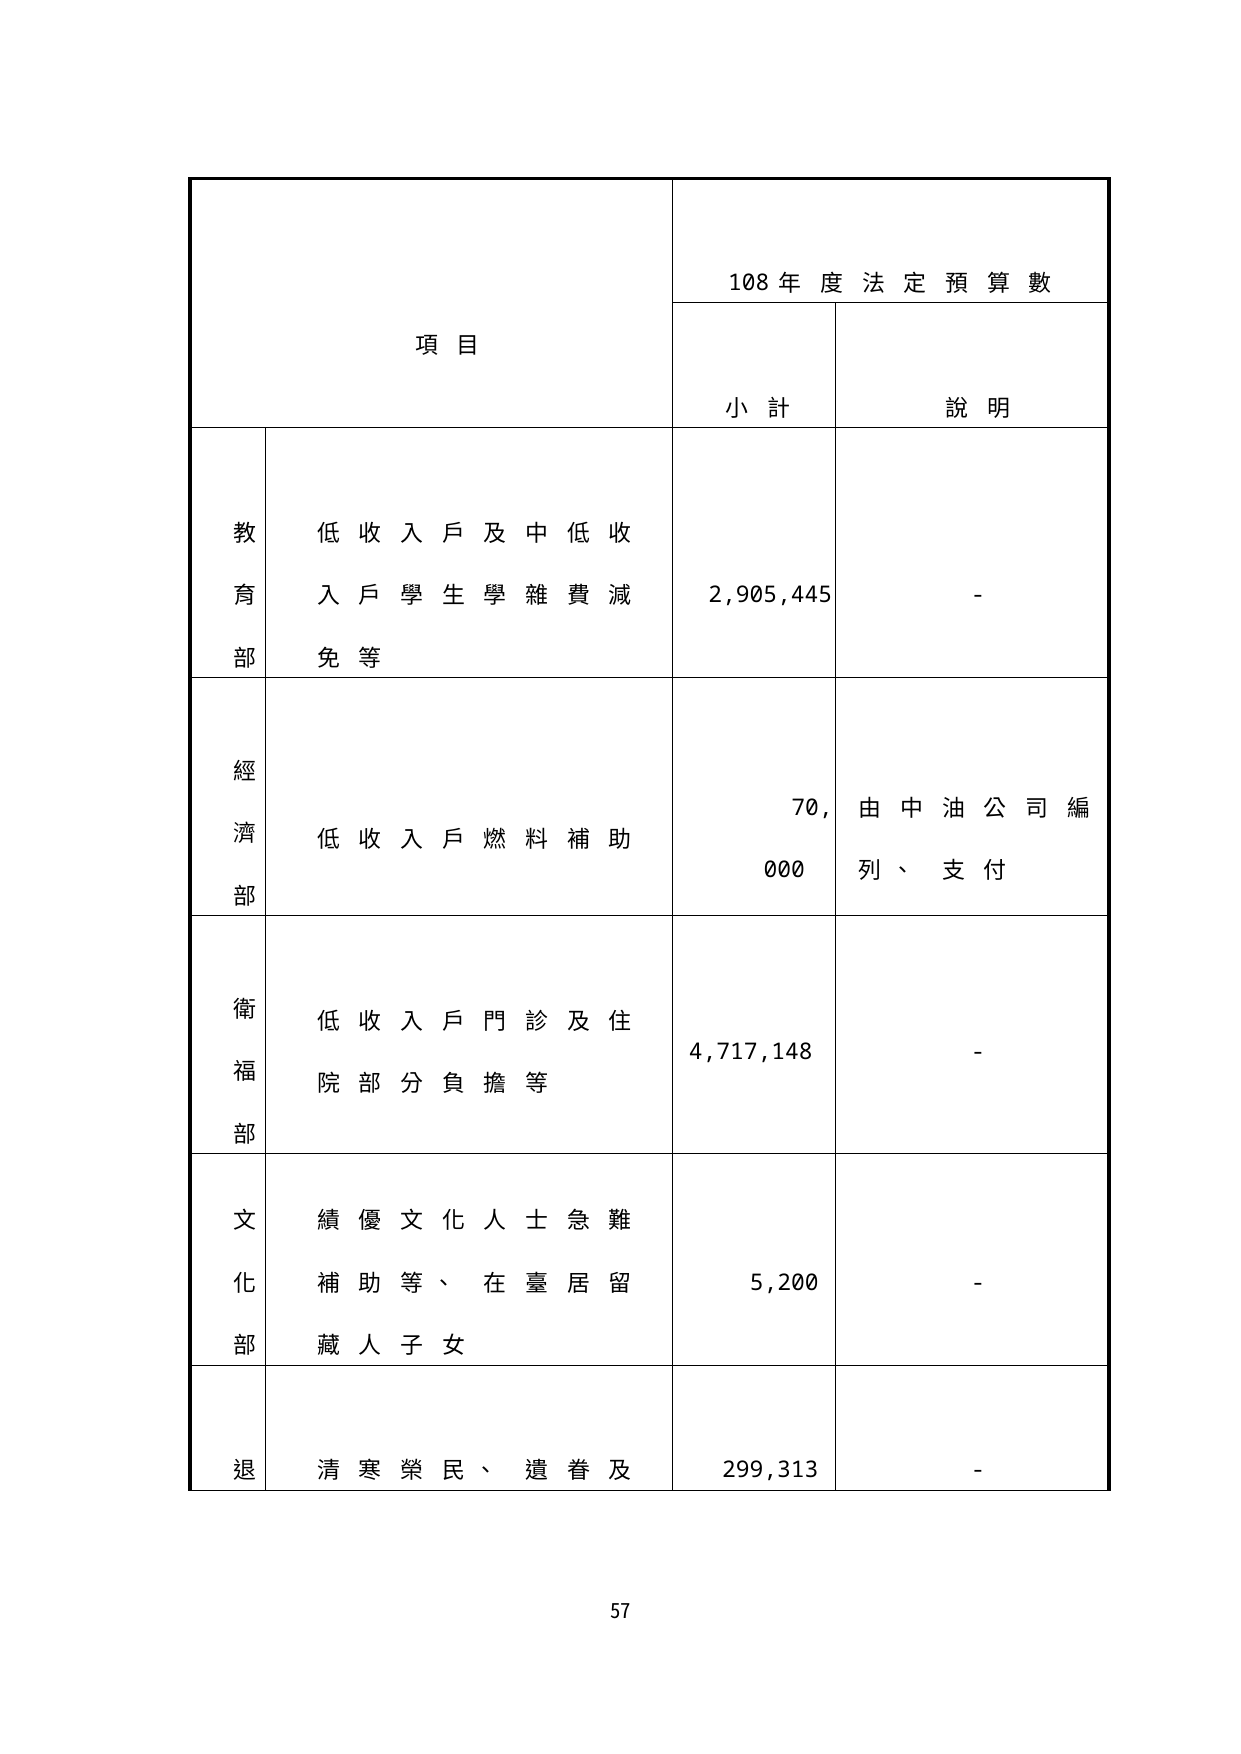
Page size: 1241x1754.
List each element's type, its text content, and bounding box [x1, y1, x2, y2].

table_cell 5,200 [673, 1154, 835, 1365]
table_cell 說明 [836, 303, 1107, 427]
table_cell - [836, 1366, 1107, 1490]
table_cell 2,905,445 [673, 428, 835, 677]
table_cell 績優文化人士急難補助等、在臺居留藏人子女 [266, 1154, 672, 1365]
table_cell 低收入戶燃料補助 [266, 678, 672, 915]
table_cell 經濟部 [192, 678, 265, 915]
table_cell 低收入戶門診及住院部分負擔等 [266, 916, 672, 1153]
table_cell 70,000 [673, 678, 835, 915]
table_header 108年度法定預算數 [673, 180, 1107, 302]
table_cell 衛福部 [192, 916, 265, 1153]
table_cell - [836, 428, 1107, 677]
table_header 項目 [192, 180, 672, 427]
table_cell 退 [192, 1366, 265, 1490]
table_cell - [836, 916, 1107, 1153]
table_cell 文化部 [192, 1154, 265, 1365]
table_cell 清寒榮民、遺眷及 [266, 1366, 672, 1490]
table_cell 低收入戶及中低收入戶學生學雜費減免等 [266, 428, 672, 677]
table_cell - [836, 1154, 1107, 1365]
table_cell 299,313 [673, 1366, 835, 1490]
table_cell 由中油公司編列、支付 [836, 678, 1107, 915]
table_cell 教育部 [192, 428, 265, 677]
table_cell 4,717,148 [673, 916, 835, 1153]
table_cell 小計 [673, 303, 835, 427]
